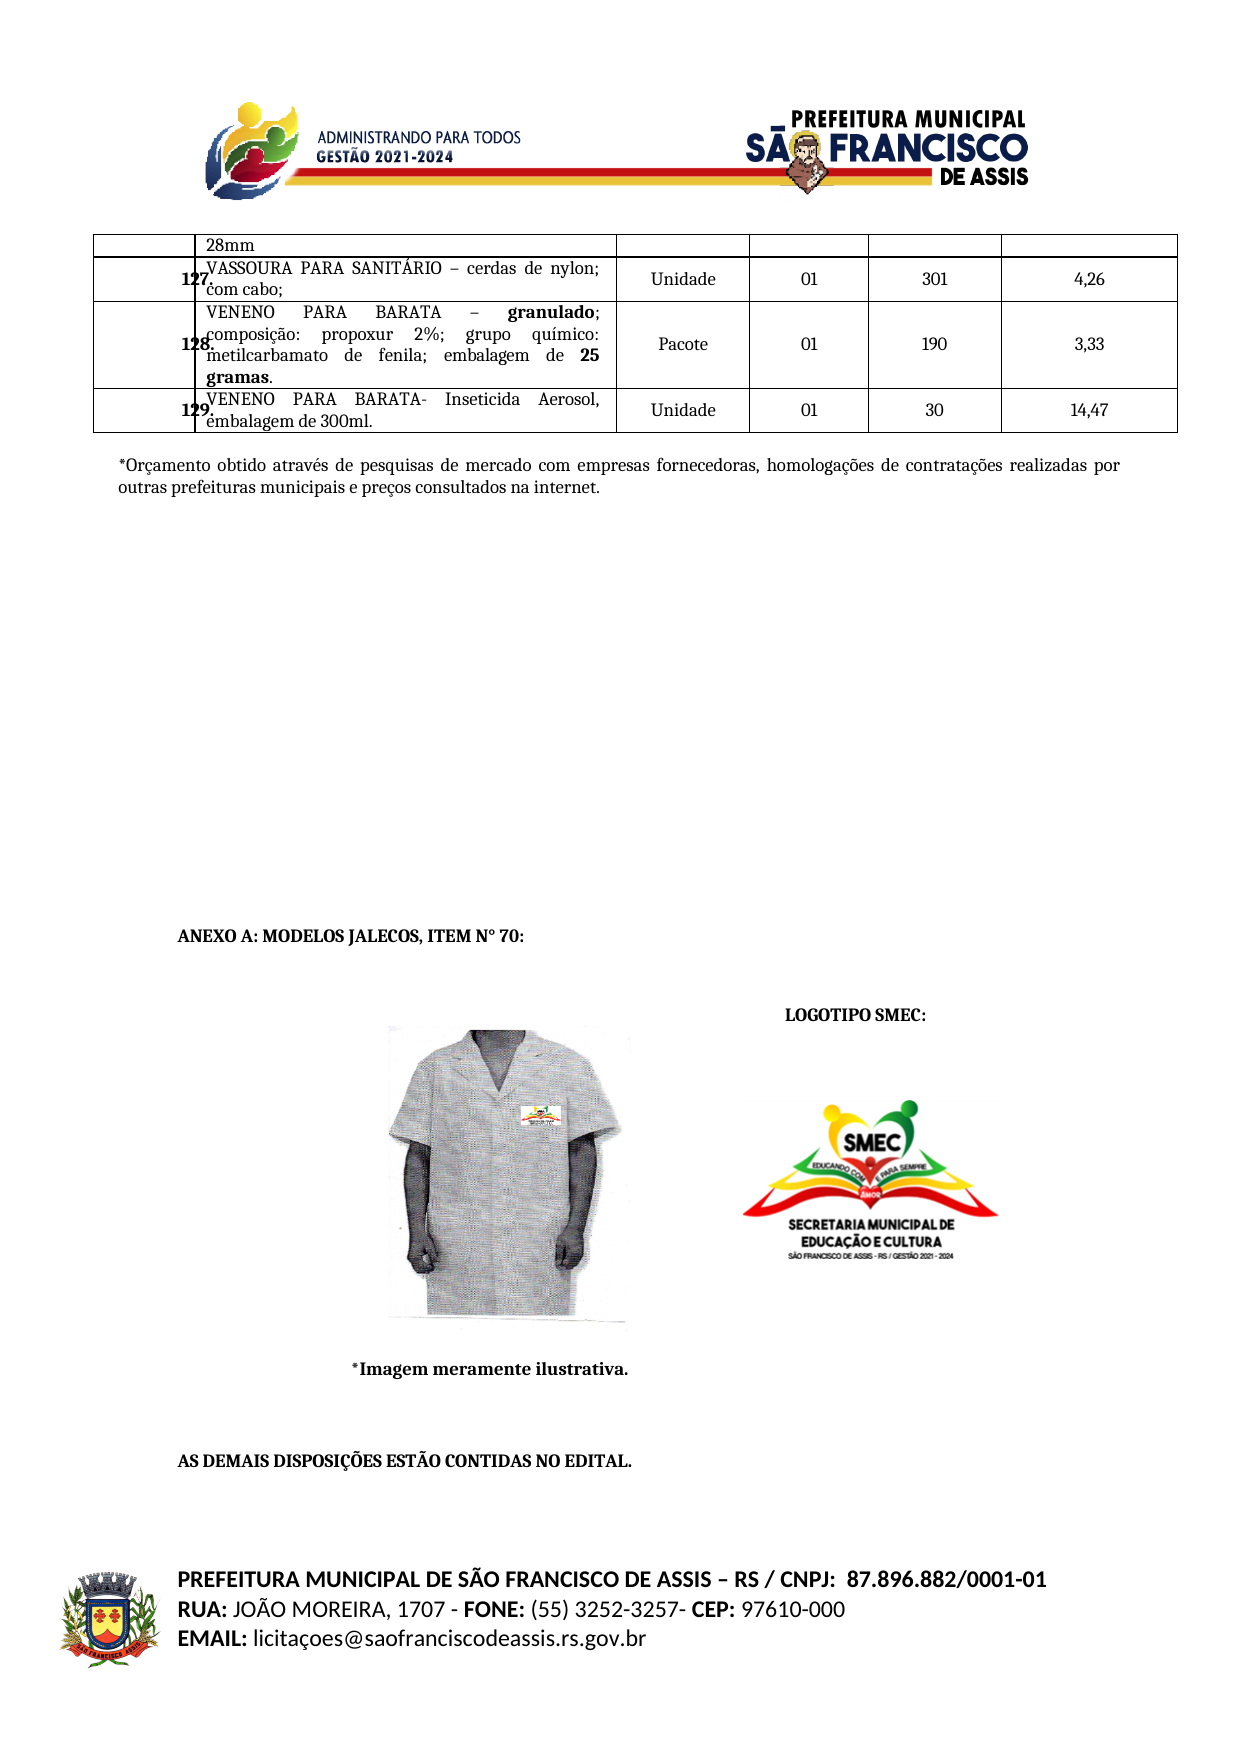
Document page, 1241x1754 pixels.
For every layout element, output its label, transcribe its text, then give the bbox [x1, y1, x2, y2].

text LOGOTIPO SMEC: [118, 1005, 1122, 1026]
table_cell 3,33 [1002, 302, 1177, 388]
table_cell [750, 235, 868, 256]
text *Imagem meramente ilustrativa. [177, 1359, 1063, 1381]
text ANEXO A: MODELOS JALECOS, ITEM N° 70: [177, 926, 1122, 947]
table_cell [869, 235, 1001, 256]
table_cell [1002, 235, 1177, 256]
table_cell [94, 389, 194, 432]
table_cell Unidade [617, 258, 749, 301]
text *Orçamento obtido através de pesquisas de mercado com empresas fornecedoras, homologações de contratações realizadas por outras prefeituras municipais e preços consultados na internet. [118, 454, 1122, 498]
table_cell 301 [869, 258, 1001, 301]
table_cell 14,47 [1002, 389, 1177, 432]
table_cell [617, 235, 749, 256]
table_cell [94, 302, 194, 388]
table_cell 4,26 [1002, 258, 1177, 301]
table_cell 01 [750, 258, 868, 301]
text AS DEMAIS DISPOSIÇÕES ESTÃO CONTIDAS NO EDITAL. [177, 1450, 1063, 1472]
table_cell Pacote [617, 302, 749, 388]
table_cell Vassoura de Piaçava – com cerdas firmes e resistentes, dimensões: 10 x 21 cm, cabo: 1,40 x 28mm [196, 235, 616, 256]
table_cell VENENO PARA BARATA- Inseticida Aerosol, embalagem de 300ml. [196, 389, 616, 432]
table_cell [94, 258, 194, 301]
table_cell [94, 235, 194, 256]
table_cell 01 [750, 302, 868, 388]
table_cell Unidade [617, 389, 749, 432]
table_cell VENENO PARA BARATA – granulado; composição: propoxur 2%; grupo químico: metilcarbamato de fenila; embalagem de 25 gramas. [196, 302, 616, 388]
table_cell 01 [750, 389, 868, 432]
table_cell 190 [869, 302, 1001, 388]
table_cell VASSOURA PARA SANITÁRIO – cerdas de nylon; com cabo; [196, 258, 616, 301]
table_cell 30 [869, 389, 1001, 432]
